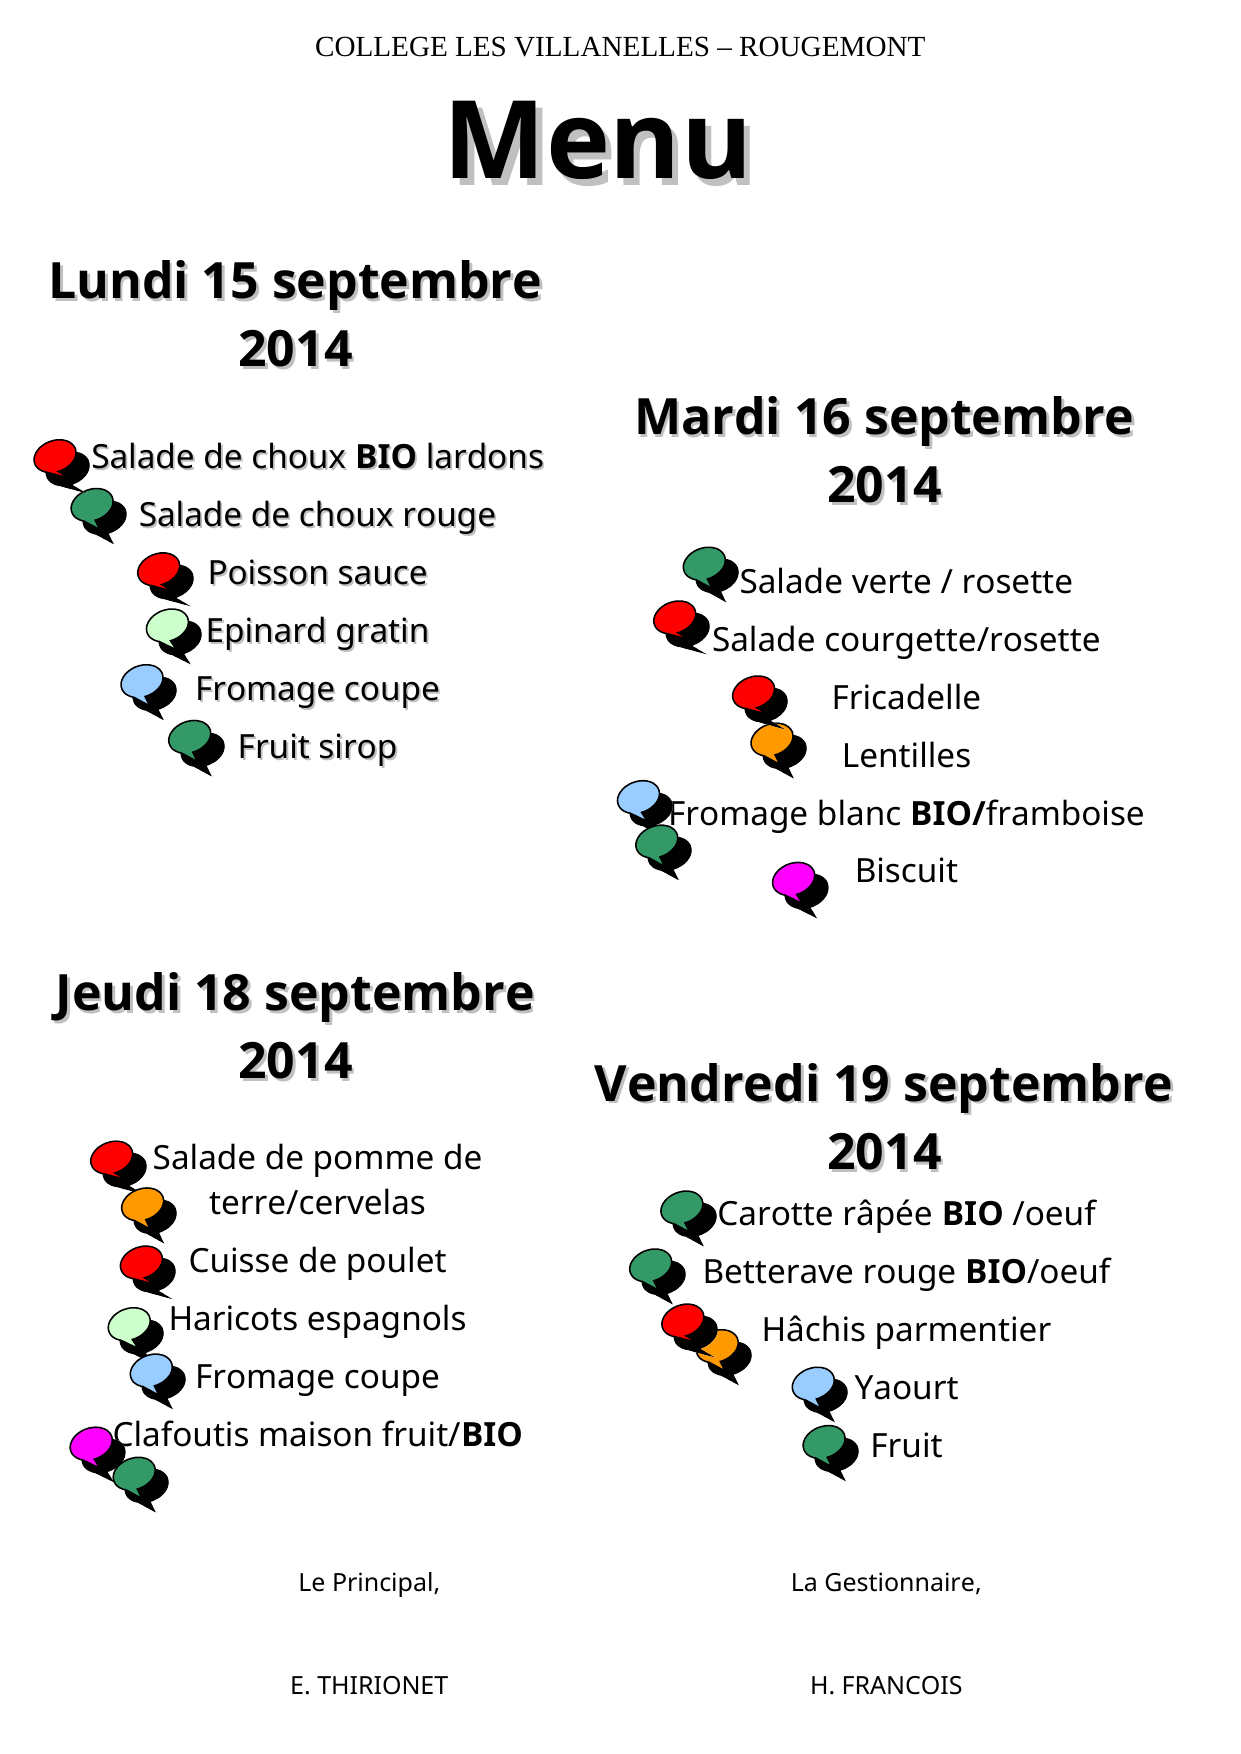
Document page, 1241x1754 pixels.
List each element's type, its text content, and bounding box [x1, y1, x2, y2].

table_cell Jeudi 18 septembre 2014 Salade de pomme de terre/cervelas Cuisse de poulet Haricots espagnols Fromage coupe Clafoutis maison fruit/BIO [30, 957, 605, 1508]
text E. THIRIONET H. FRANCOIS [74, 1667, 1167, 1701]
text Le Principal, La Gestionnaire, [74, 1536, 1167, 1599]
table_cell Vendredi 19 septembre 2014 Carotte râpée BIO /oeuf Betterave rouge BIO/oeuf Hâchis parmentier Yaourt Fruit [605, 957, 1207, 1508]
text Menu [29, 63, 1167, 211]
table_header Mardi 16 septembre 2014 Salade verte / rosette Salade courgette/rosette Fricadelle Lentilles Fromage blanc BIO/framboise Biscuit [605, 245, 1207, 957]
table_header Lundi 15 septembre 2014 Salade de choux BIO lardons Salade de choux rouge Poisson sauce Epinard gratin Fromage coupe Fruit sirop [30, 245, 605, 957]
text COLLEGE LES VILLANELLES – ROUGEMONT [74, 29, 1167, 63]
